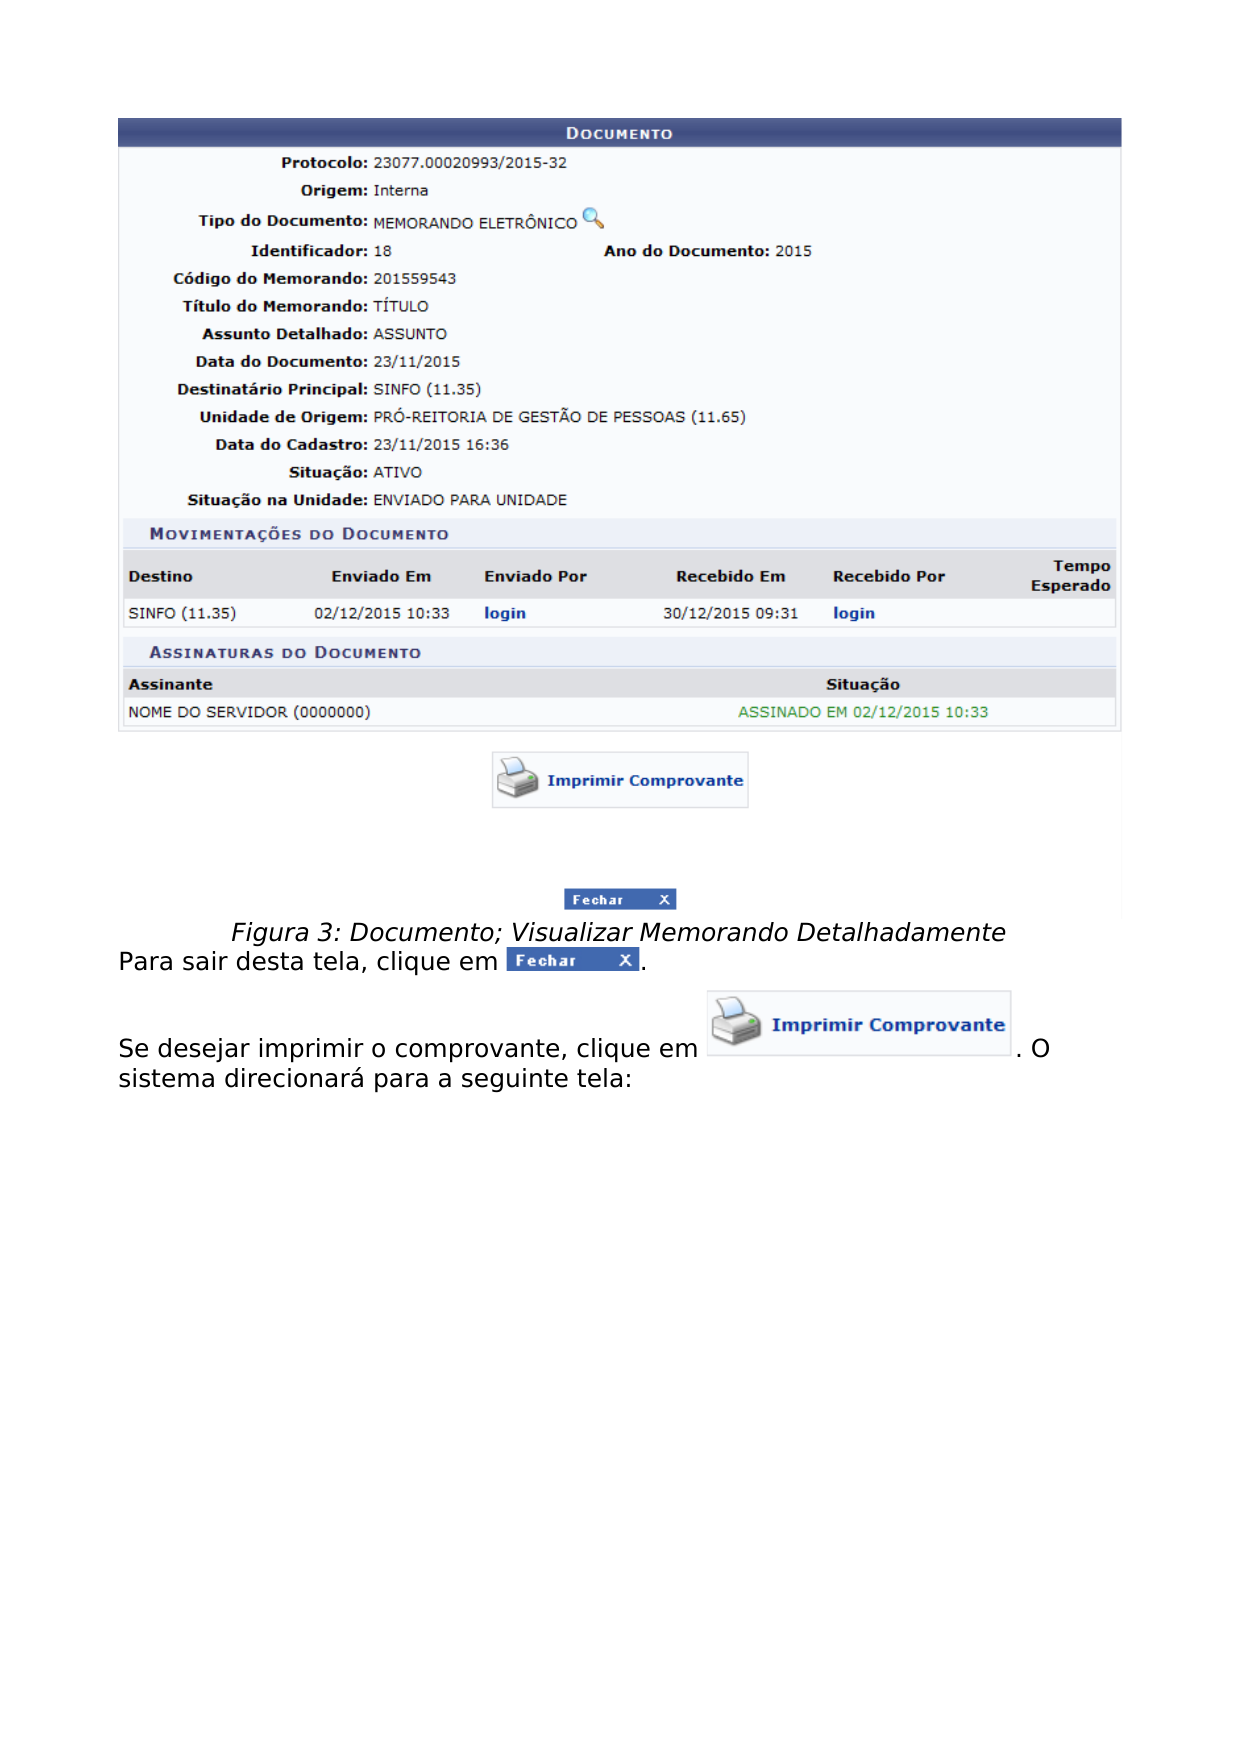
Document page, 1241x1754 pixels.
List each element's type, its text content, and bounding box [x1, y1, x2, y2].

text Se desejar imprimir o comprovante, clique em . O sistema direcionará para a seguinte tela: [118, 989, 1122, 1093]
picture [118, 118, 1123, 919]
text Figura 3: Documento; Visualizar Memorando Detalhadamente [118, 919, 1122, 947]
text Para sair desta tela, clique em . [118, 947, 1122, 977]
picture [706, 989, 1015, 1058]
picture [506, 947, 640, 971]
